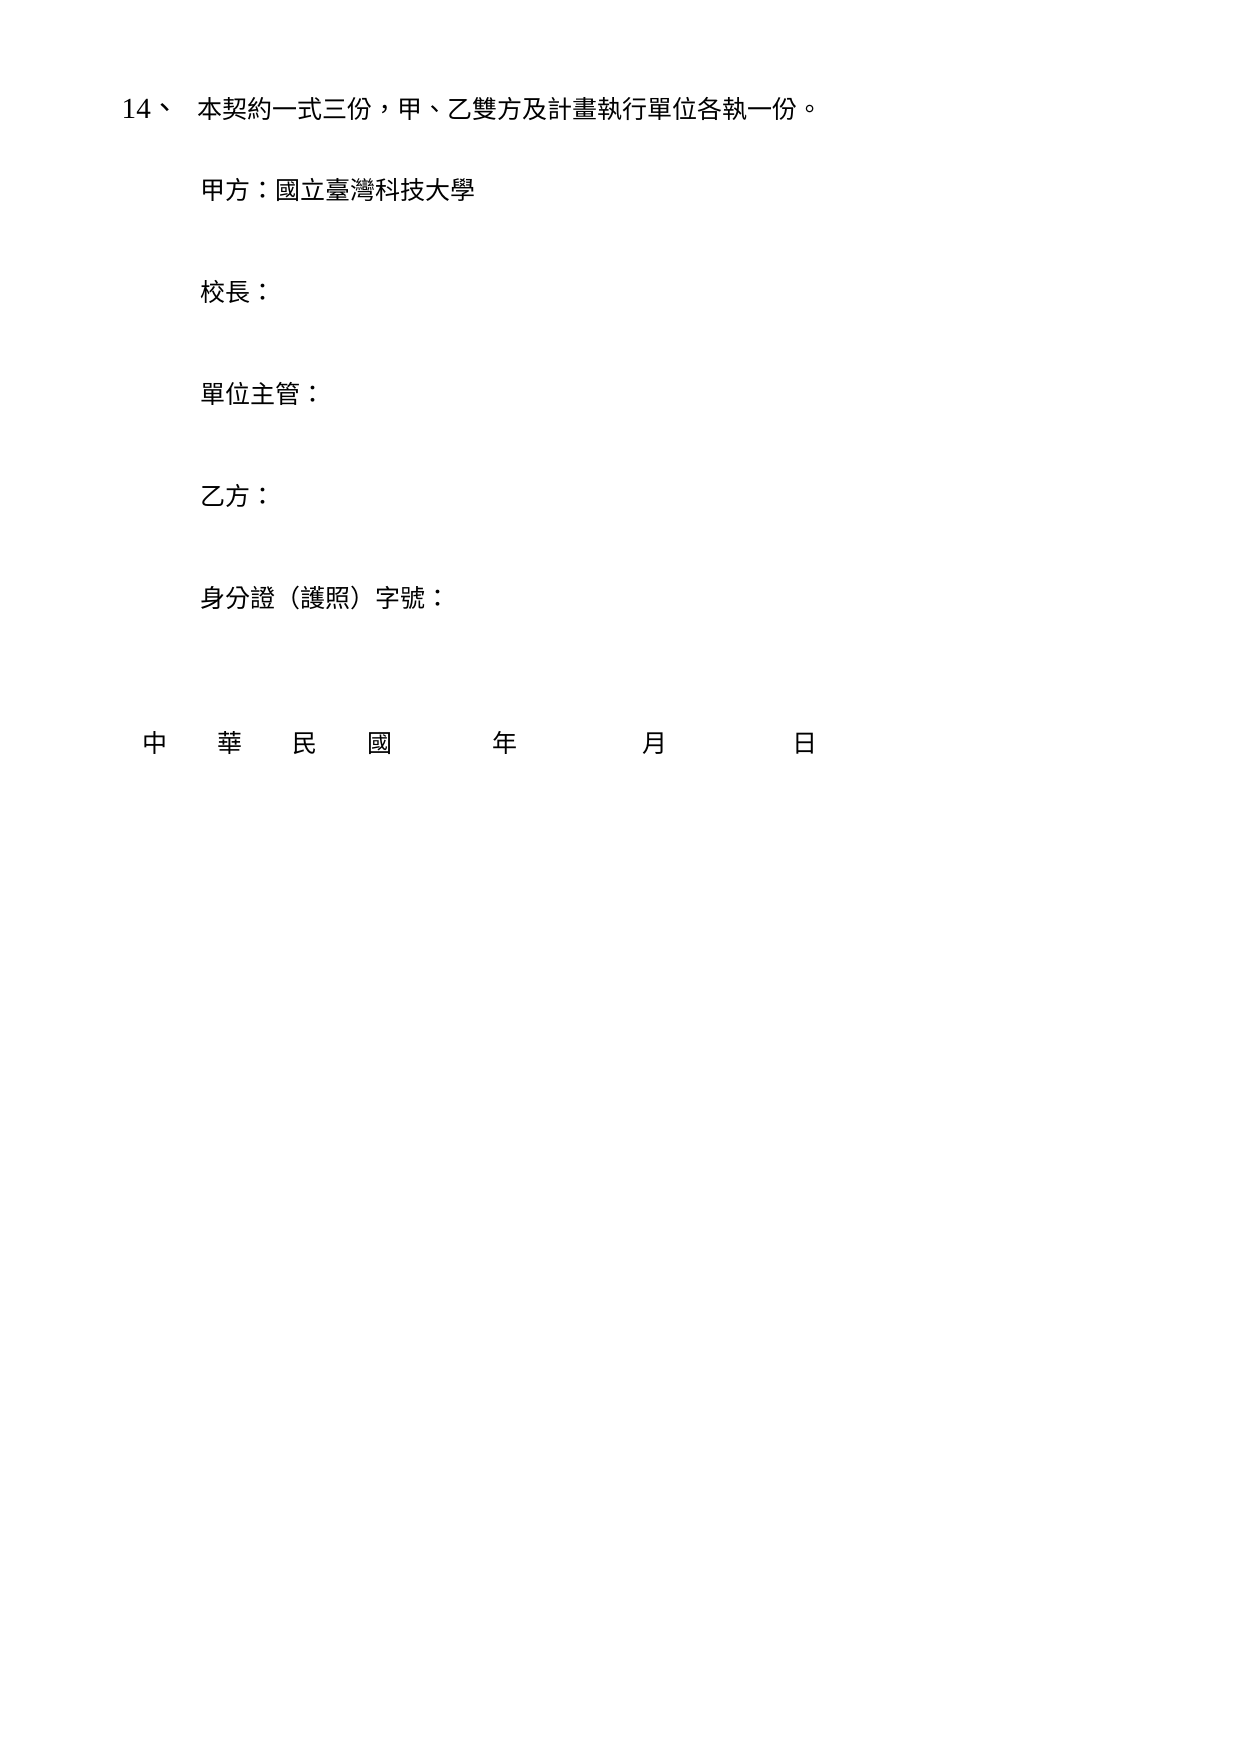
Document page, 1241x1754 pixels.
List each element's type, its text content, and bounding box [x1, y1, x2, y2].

text 校長： [192, 249, 1098, 311]
text 乙方： [192, 453, 1098, 516]
list 本契約一式三份，甲、乙雙方及計畫執行單位各執一份。 [121, 64, 1098, 127]
text 單位主管： [192, 351, 1098, 413]
text 身分證（護照）字號： [192, 555, 1098, 618]
text 中 華 民 國 年 月 日 [142, 700, 1098, 762]
text 甲方：國立臺灣科技大學 [192, 147, 1098, 209]
